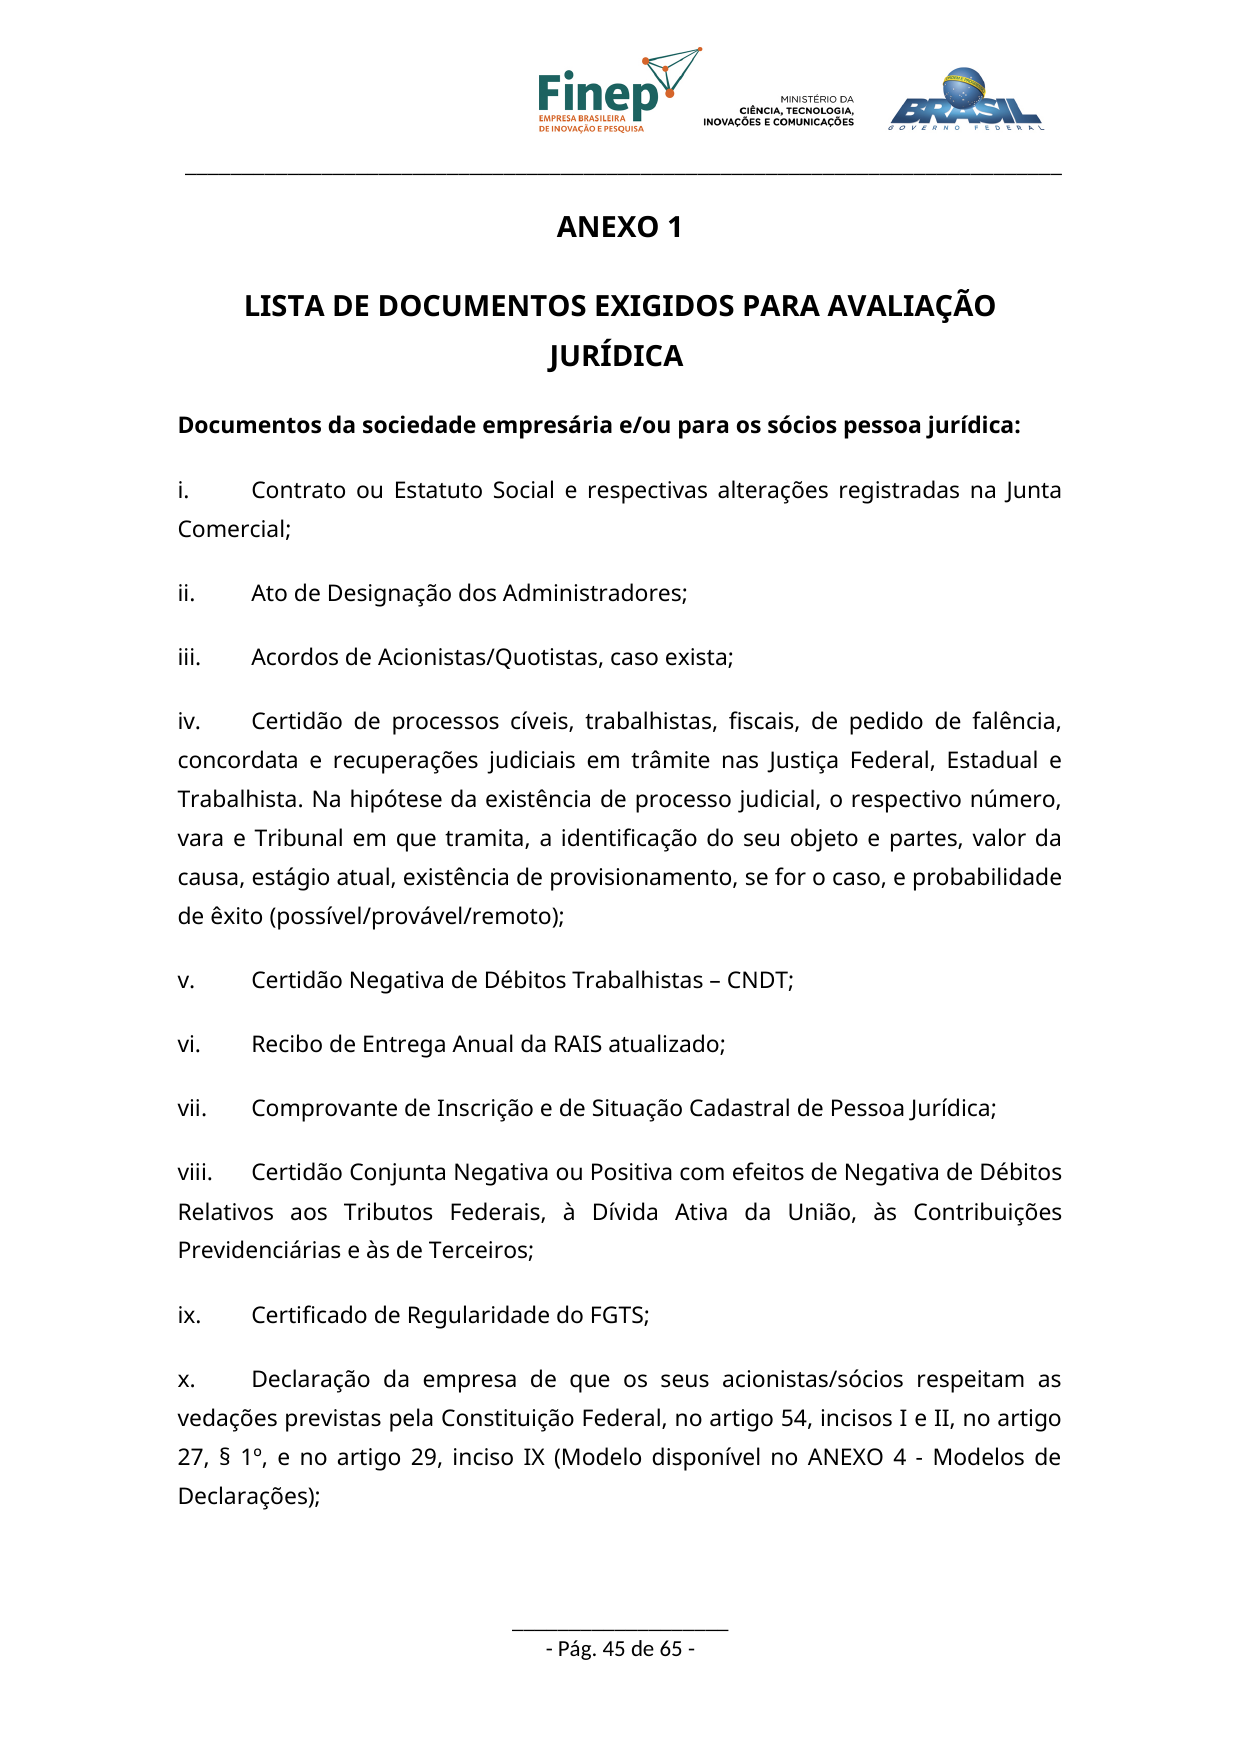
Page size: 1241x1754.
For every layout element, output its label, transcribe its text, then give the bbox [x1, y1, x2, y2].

text iv. Certidão de processos cíveis, trabalhistas, fiscais, de pedido de falência, concordata e recuperações judiciais em trâmite nas Justiça Federal, Estadual e Trabalhista. Na hipótese da existência de processo judicial, o respectivo número, vara e Tribunal em que tramita, a identificação do seu objeto e partes, valor da causa, estágio atual, existência de provisionamento, se for o caso, e probabilidade de êxito (possível/provável/remoto); [177, 705, 1063, 931]
text viii. Certidão Conjunta Negativa ou Positiva com efeitos de Negativa de Débitos Relativos aos Tributos Federais, à Dívida Ativa da União, às Contribuições Previdenciárias e às de Terceiros; [177, 1156, 1063, 1266]
text Documentos da sociedade empresária e/ou para os sócios pessoa jurídica: [177, 409, 1063, 441]
text v. Certidão Negativa de Débitos Trabalhistas – CNDT; [177, 964, 1063, 995]
text vii. Comprovante de Inscrição e de Situação Cadastral de Pessoa Jurídica; [177, 1092, 1063, 1123]
text iii. Acordos de Acionistas/Quotistas, caso exista; [177, 641, 1063, 672]
text vi. Recibo de Entrega Anual da RAIS atualizado; [177, 1028, 1063, 1059]
text i. Contrato ou Estatuto Social e respectivas alterações registradas na Junta Comercial; [177, 473, 1063, 544]
text ANEXO 1 [177, 206, 1063, 246]
text x. Declaração da empresa de que os seus acionistas/sócios respeitam as vedações previstas pela Constituição Federal, no artigo 54, incisos I e II, no artigo 27, § 1º, e no artigo 29, inciso IX (Modelo disponível no ANEXO 4 - Modelos de Declarações); [177, 1363, 1063, 1511]
text ii. Ato de Designação dos Administradores; [177, 577, 1063, 608]
text LISTA DE DOCUMENTOS EXIGIDOS PARA AVALIAÇÃO JURÍDICA [177, 285, 1063, 374]
text ix. Certificado de Regularidade do FGTS; [177, 1298, 1063, 1330]
